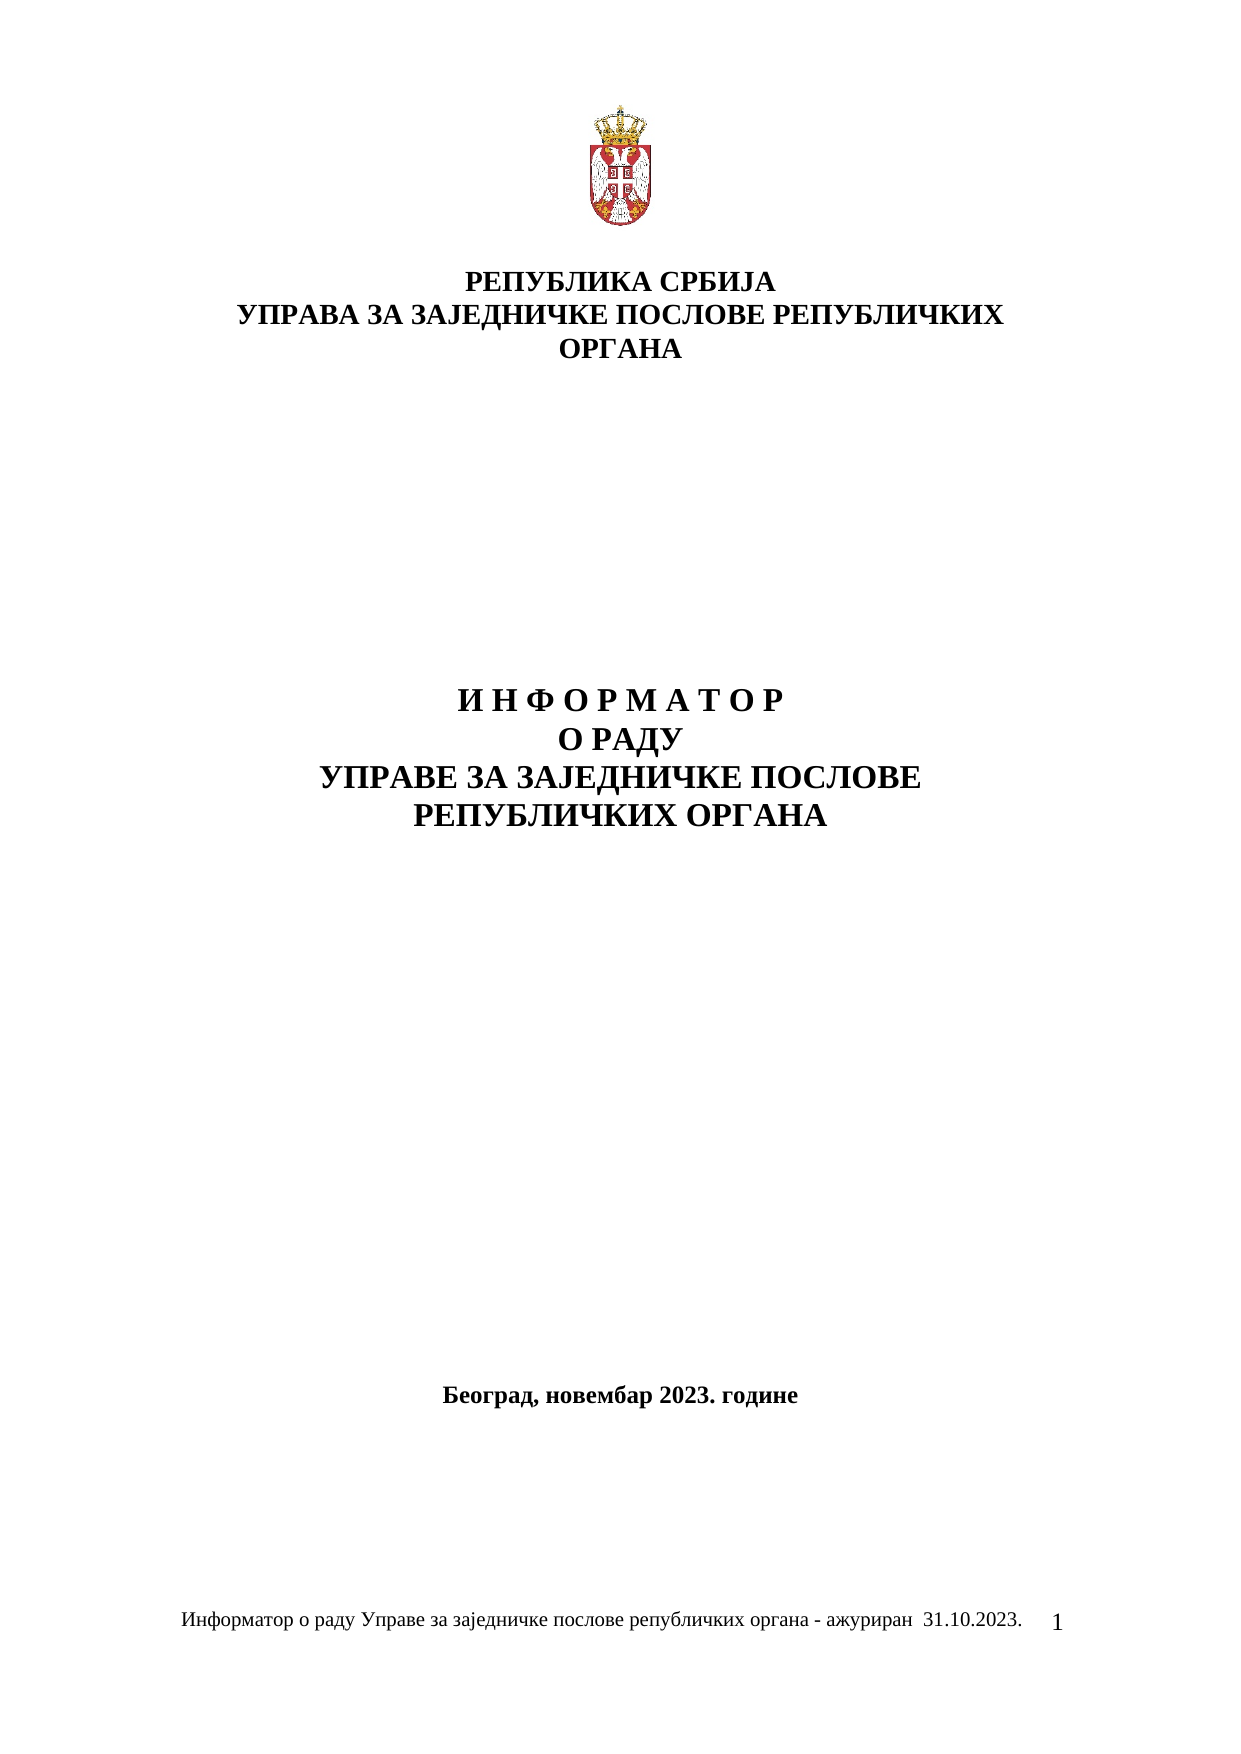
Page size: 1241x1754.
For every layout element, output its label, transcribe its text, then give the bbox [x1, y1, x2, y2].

text Београд, новембар 2023. године [177, 1380, 1063, 1409]
text И Н Ф О Р М А Т О Р [177, 681, 1063, 719]
text РЕПУБЛИКА СРБИЈА [177, 264, 1063, 297]
text РЕПУБЛИЧКИХ ОРГАНА [177, 796, 1063, 834]
text О РАДУ [177, 719, 1063, 757]
text УПРАВА ЗА ЗАЈЕДНИЧКЕ ПОСЛОВЕ РЕПУБЛИЧКИХ ОРГАНА [177, 297, 1063, 364]
text УПРАВЕ ЗА ЗАЈЕДНИЧКЕ ПОСЛОВЕ [177, 757, 1063, 796]
